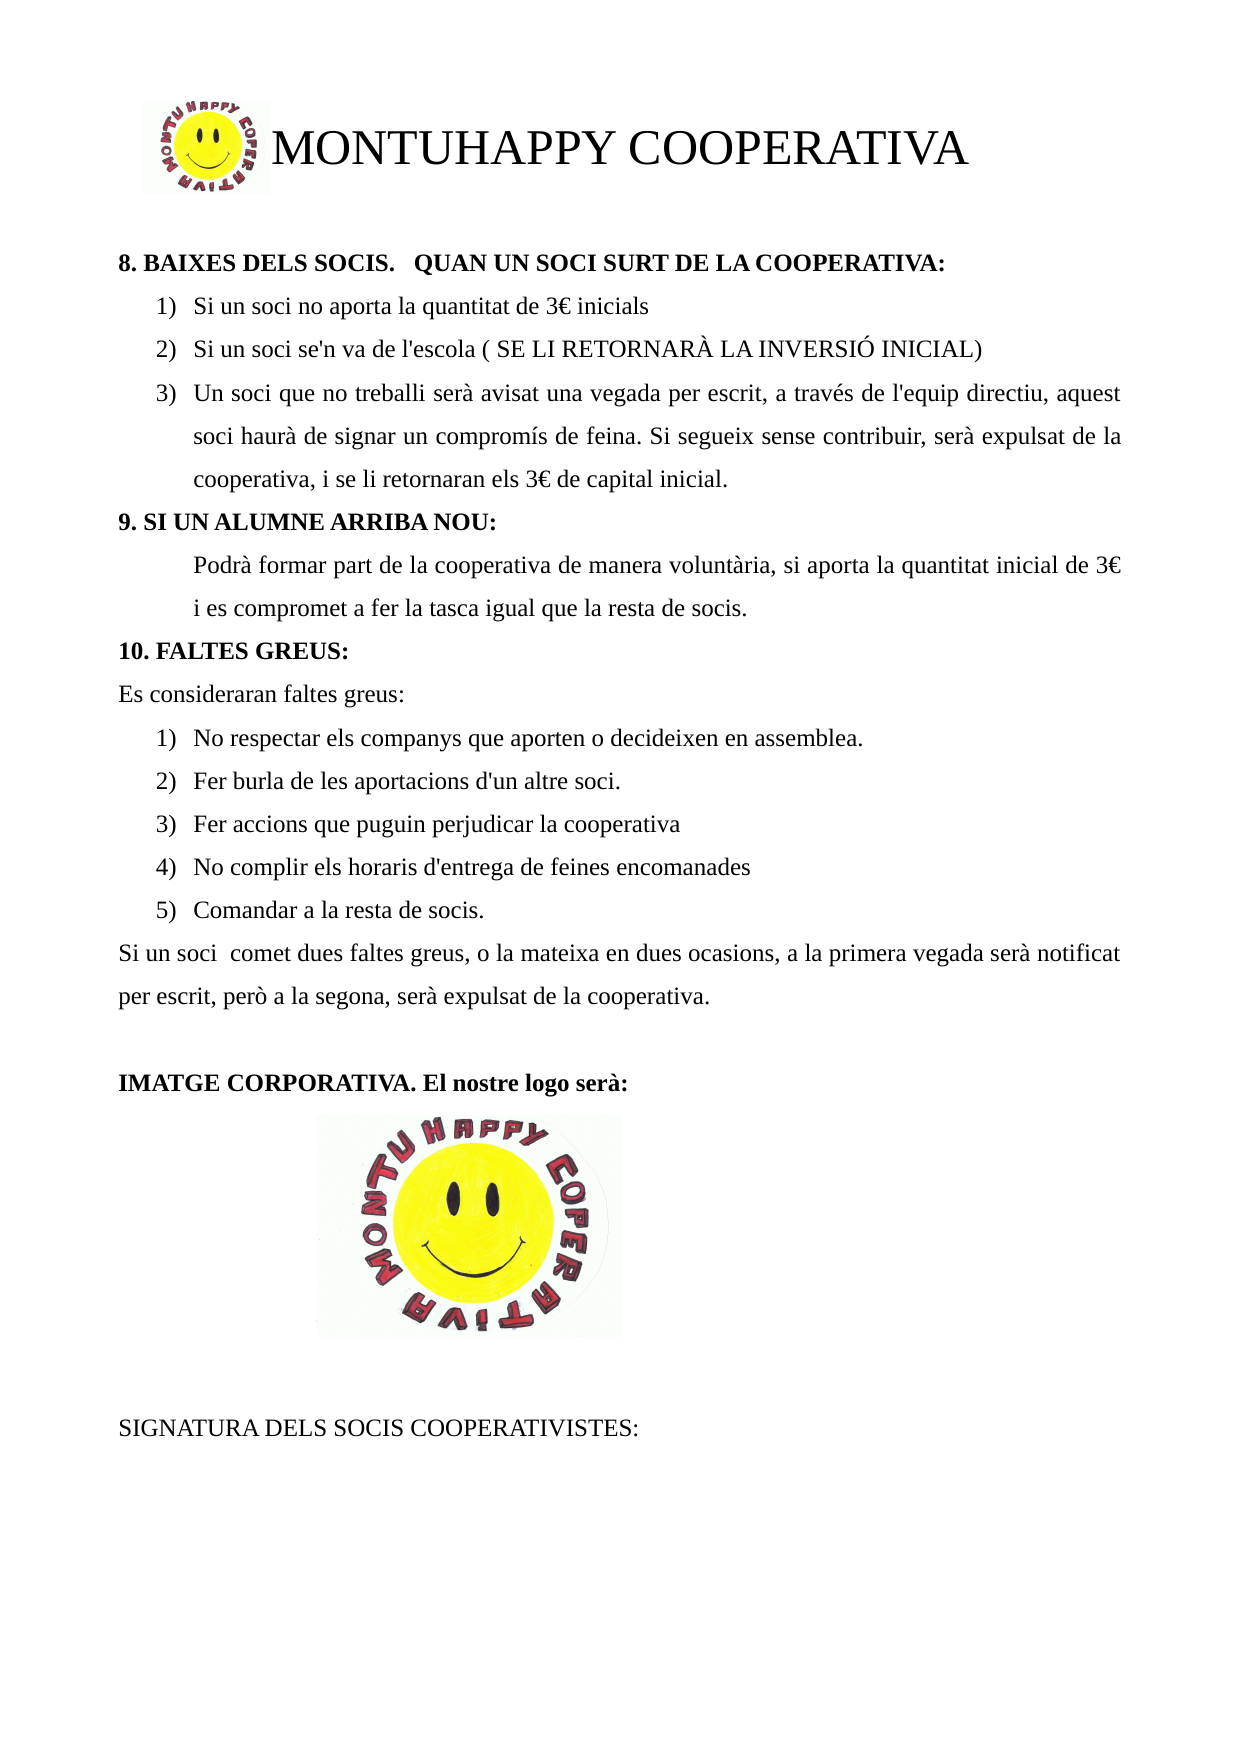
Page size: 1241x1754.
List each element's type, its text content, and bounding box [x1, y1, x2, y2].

list Comandar a la resta de socis. [156, 895, 1122, 924]
list 9. SI UN ALUMNE ARRIBA NOU: [99, 507, 1122, 536]
text 8. BAIXES DELS SOCIS. QUAN UN SOCI SURT DE LA COOPERATIVA: [118, 248, 1122, 277]
list Si un soci no aporta la quantitat de 3€ inicials [156, 291, 1122, 320]
text Si un soci comet dues faltes greus, o la mateixa en dues ocasions, a la primera vegada serà notificat per escrit, però a la segona, serà expulsat de la cooperativa. [118, 938, 1122, 1010]
list Podrà formar part de la cooperativa de manera voluntària, si aporta la quantitat inicial de 3€ i es compromet a fer la tasca igual que la resta de socis. [156, 550, 1122, 622]
picture [142, 101, 271, 194]
list No complir els horaris d'entrega de feines encomanades [156, 852, 1122, 881]
text IMATGE CORPORATIVA. El nostre logo serà: [118, 1068, 1122, 1096]
picture [315, 1115, 622, 1337]
list Fer accions que puguin perjudicar la cooperativa [156, 809, 1122, 838]
list Un soci que no treballi serà avisat una vegada per escrit, a través de l'equip directiu, aquest soci haurà de signar un compromís de feina. Si segueix sense contribuir, serà expulsat de la cooperativa, i se li retornaran els 3€ de capital inicial. [156, 378, 1122, 493]
list Si un soci se'n va de l'escola ( SE LI RETORNARÀ LA INVERSIÓ INICIAL) [156, 334, 1122, 363]
list No respectar els companys que aporten o decideixen en assemblea. [156, 723, 1122, 751]
text SIGNATURA DELS SOCIS COOPERATIVISTES: [118, 1413, 1122, 1441]
text Es consideraran faltes greus: [118, 679, 1122, 708]
text 10. FALTES GREUS: [118, 636, 1122, 665]
list Fer burla de les aportacions d'un altre soci. [156, 766, 1122, 794]
